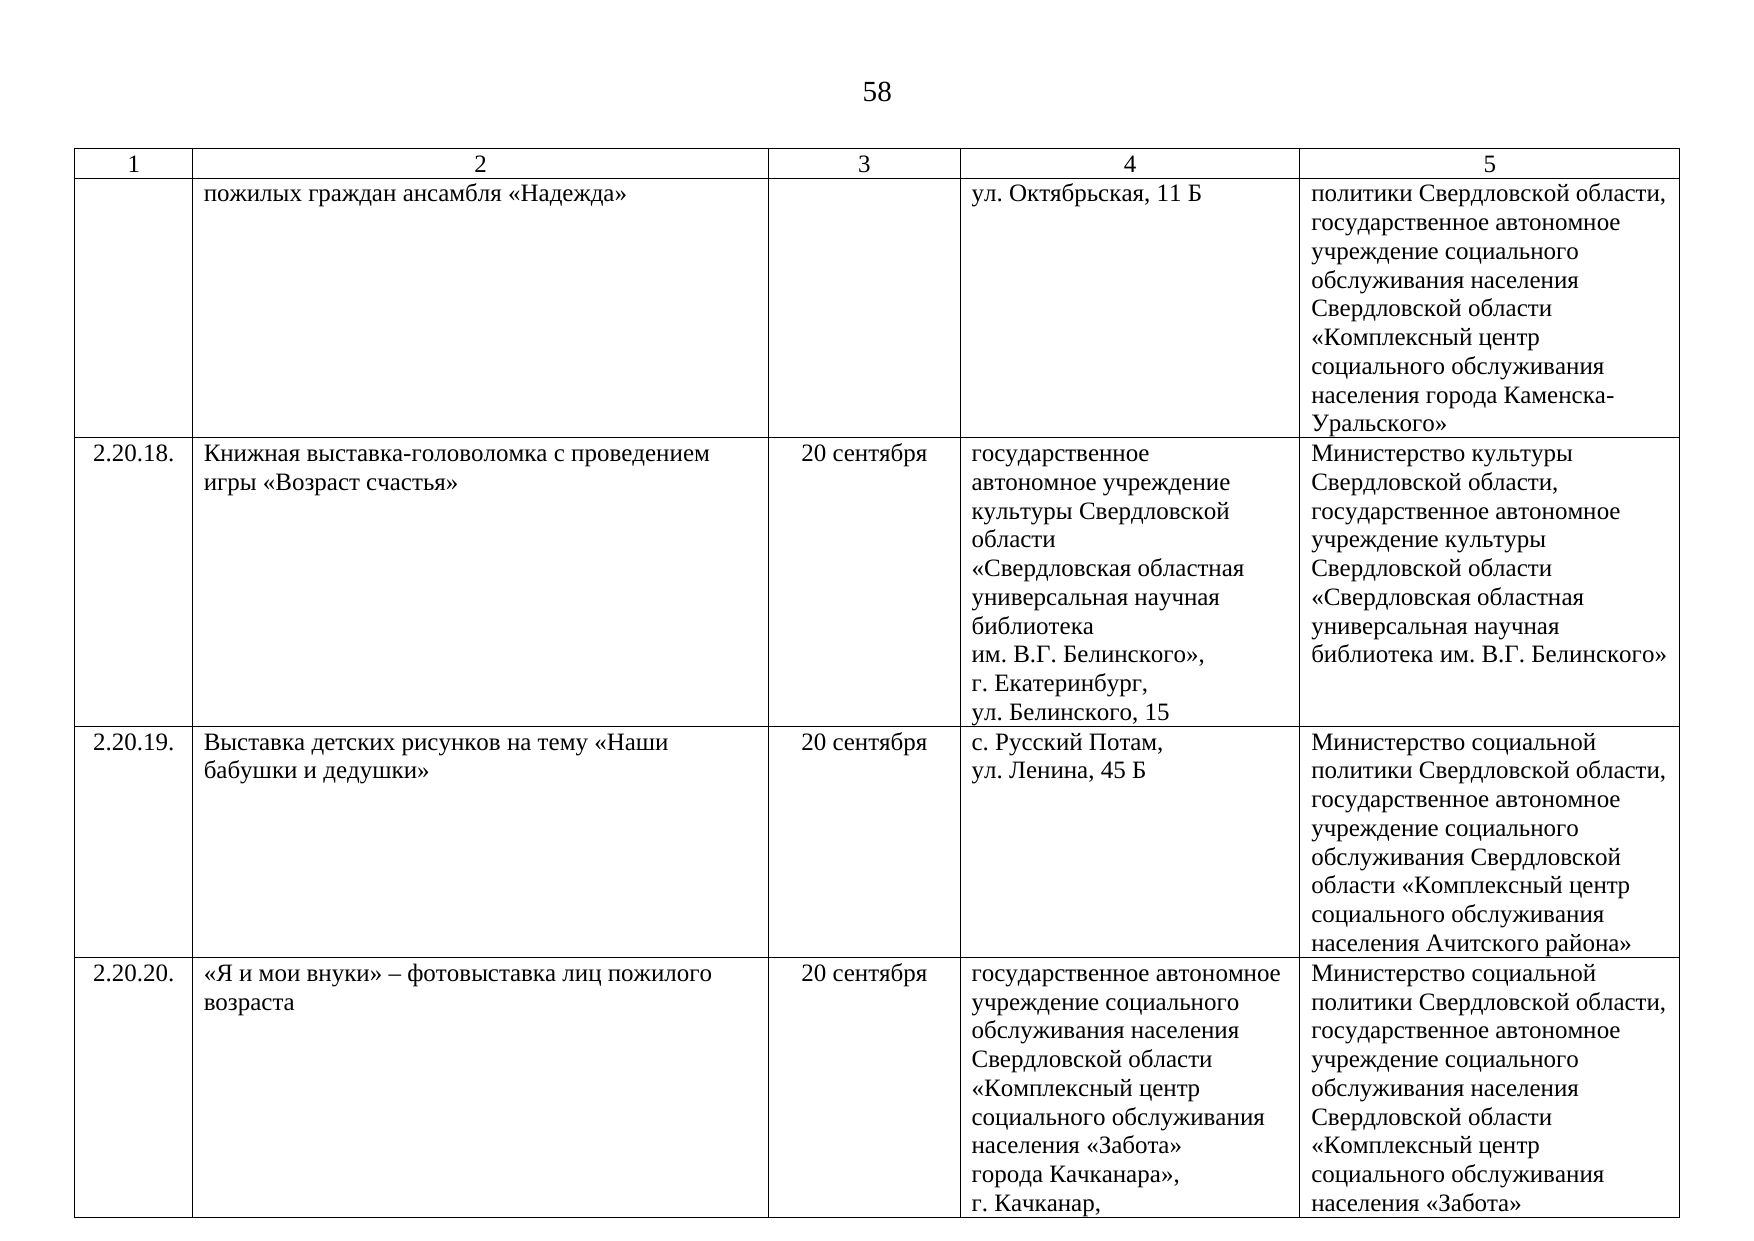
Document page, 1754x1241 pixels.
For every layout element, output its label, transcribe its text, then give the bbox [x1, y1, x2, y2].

table_cell [769, 179, 960, 437]
table_cell Выставка детских рисунков на тему «Наши бабушки и дедушки» [193, 727, 768, 957]
table_cell государственное автономное учреждение социального обслуживания населения Свердловской области «Комплексный центр социального обслуживания населения «Забота» города Качканара», г. Качканар, [961, 958, 1299, 1217]
table_cell Министерство социальной политики Свердловской области, государственное автономное учреждение социального обслуживания населения Свердловской области «Комплексный центр социального обслуживания населения «Забота» [1300, 958, 1679, 1217]
table_cell с. Русский Потам, ул. Ленина, 45 Б [961, 727, 1299, 957]
table_cell 20 сентября [769, 958, 960, 1217]
table_header 5 [1300, 149, 1679, 177]
table_cell государственное автономное учреждение культуры Свердловской области «Свердловская областная универсальная научная библиотека им. В.Г. Белинского», г. Екатеринбург, ул. Белинского, 15 [961, 438, 1299, 726]
table_cell Книжная выставка-головоломка с проведением игры «Возраст счастья» [193, 438, 768, 726]
table_cell Министерство социальной политики Свердловской области, государственное автономное учреждение социального обслуживания Свердловской области «Комплексный центр социального обслуживания населения Ачитского района» [1300, 727, 1679, 957]
table_cell [75, 179, 192, 437]
table_header 1 [75, 149, 192, 177]
table_cell «Я и мои внуки» – фотовыставка лиц пожилого возраста [193, 958, 768, 1217]
table_header 4 [961, 149, 1299, 177]
table_cell пожилых граждан ансамбля «Надежда» [193, 179, 768, 437]
table_cell 2.20.18. [75, 438, 192, 726]
table_header 2 [193, 149, 768, 177]
table_cell 20 сентября [769, 438, 960, 726]
table_cell ул. Октябрьская, 11 Б [961, 179, 1299, 437]
table_cell 2.20.19. [75, 727, 192, 957]
table_cell политики Свердловской области, государственное автономное учреждение социального обслуживания населения Свердловской области «Комплексный центр социального обслуживания населения города Каменска-Уральского» [1300, 179, 1679, 437]
table_cell 20 сентября [769, 727, 960, 957]
table_cell 2.20.20. [75, 958, 192, 1217]
table_cell Министерство культуры Свердловской области, государственное автономное учреждение культуры Свердловской области «Свердловская областная универсальная научная библиотека им. В.Г. Белинского» [1300, 438, 1679, 726]
table_header 3 [769, 149, 960, 177]
